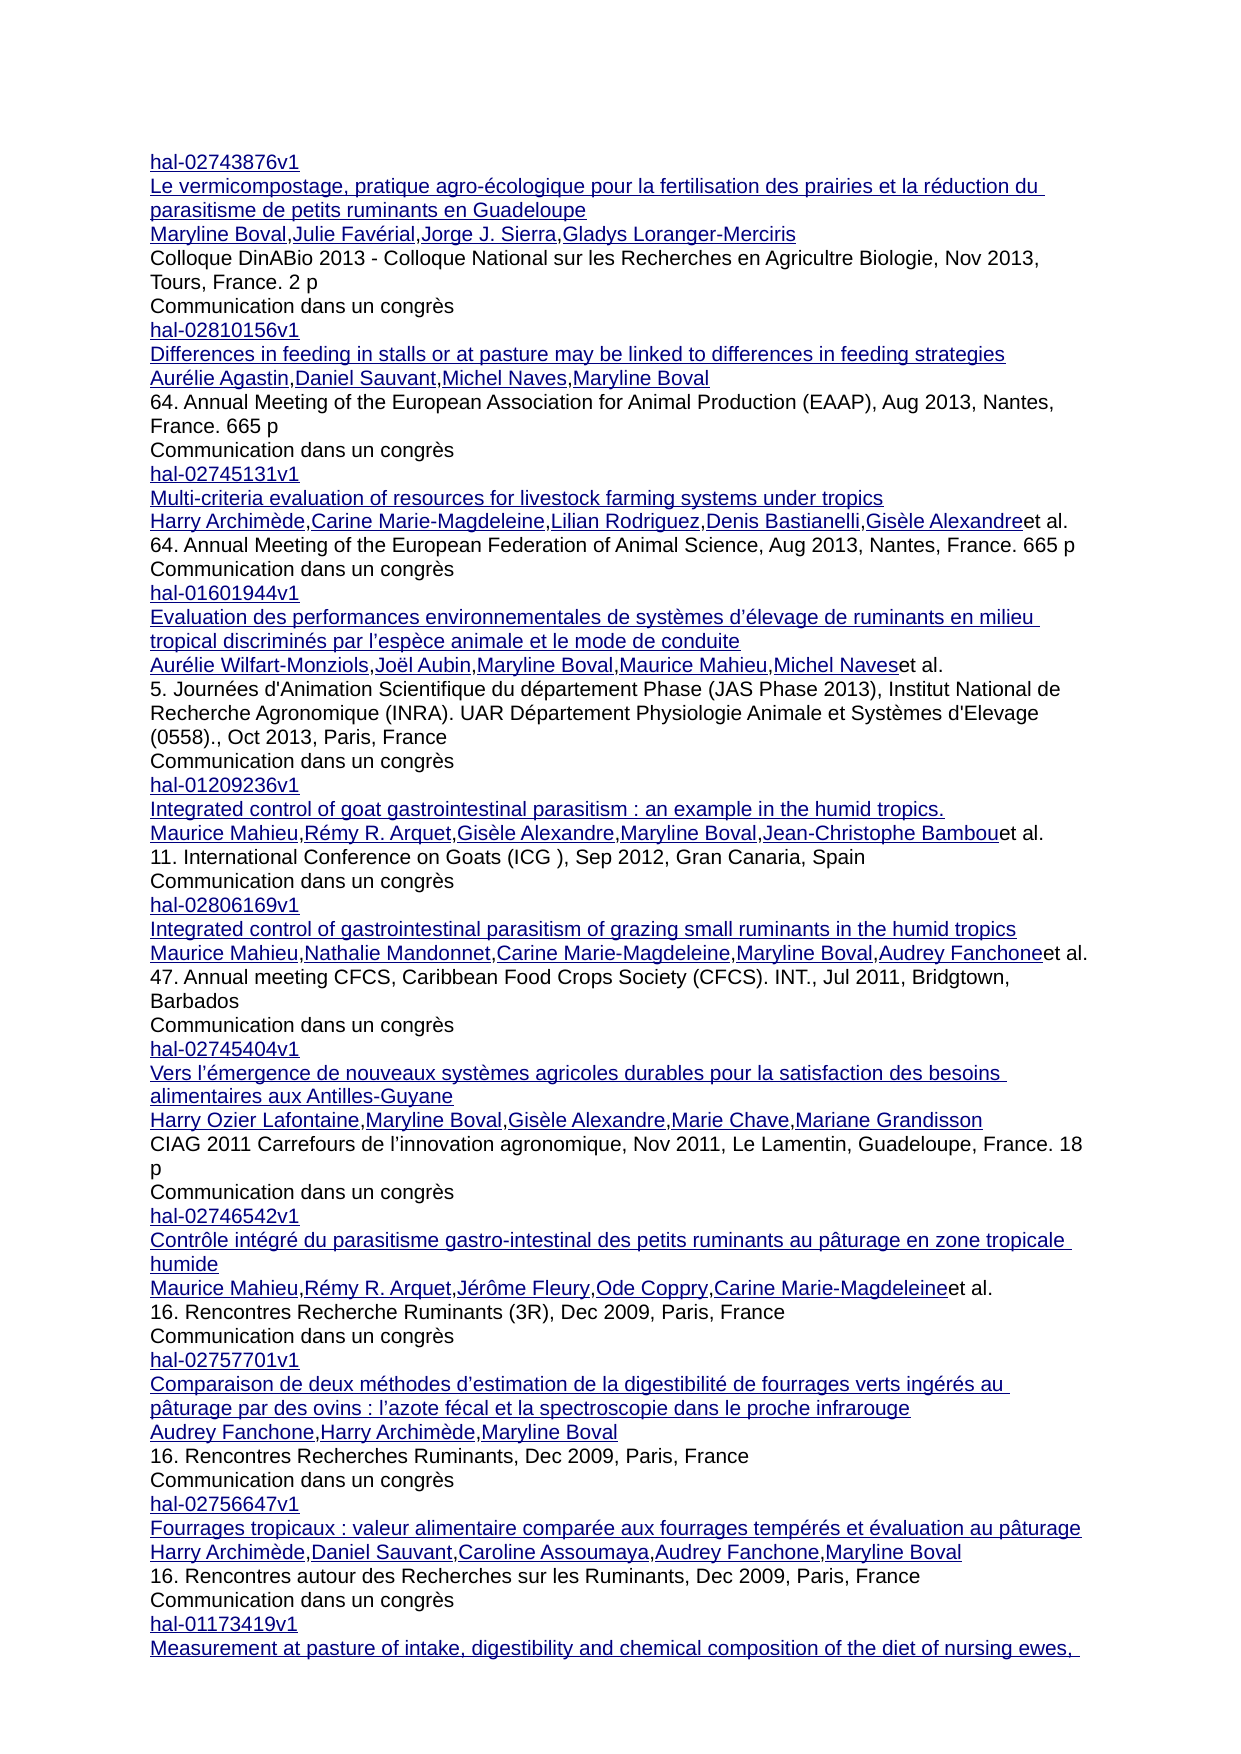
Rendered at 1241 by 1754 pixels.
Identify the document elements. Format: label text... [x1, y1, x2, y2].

table_cell Integrated control of goat gastrointestinal parasitism : an example in the humid tropics. Maurice Mahieu,Rémy R. Arquet,Gisèle Alexandre,Maryline Boval,Jean-Christophe Bambouet al. 11. International Conference on Goats (ICG ), Sep 2012, Gran Canaria, Spain Communication dans un congrès hal-02806169v1 [150, 797, 1090, 917]
table_cell Evaluation des performances environnementales de systèmes d’élevage de ruminants en milieu tropical discriminés par l’espèce animale et le mode de conduite Aurélie Wilfart-Monziols,Joël Aubin,Maryline Boval,Maurice Mahieu,Michel Naveset al. 5. Journées d'Animation Scientifique du département Phase (JAS Phase 2013), Institut National de Recherche Agronomique (INRA). UAR Département Physiologie Animale et Systèmes d'Elevage (0558)., Oct 2013, Paris, France Communication dans un congrès hal-01209236v1 [150, 605, 1090, 797]
table_cell Multi-criteria evaluation of resources for livestock farming systems under tropics Harry Archimède,Carine Marie-Magdeleine,Lilian Rodriguez,Denis Bastianelli,Gisèle Alexandreet al. 64. Annual Meeting of the European Federation of Animal Science, Aug 2013, Nantes, France. 665 p Communication dans un congrès hal-01601944v1 [150, 485, 1090, 605]
table_cell Differences in feeding in stalls or at pasture may be linked to differences in feeding strategies Aurélie Agastin,Daniel Sauvant,Michel Naves,Maryline Boval 64. Annual Meeting of the European Association for Animal Production (EAAP), Aug 2013, Nantes, France. 665 p Communication dans un congrès hal-02745131v1 [150, 342, 1090, 485]
table_cell Measurement at pasture of intake, digestibility and chemical composition of the diet of nursing ewes, [150, 1635, 1090, 1659]
table_cell Comparaison de deux méthodes d’estimation de la digestibilité de fourrages verts ingérés au pâturage par des ovins : l’azote fécal et la spectroscopie dans le proche infrarouge Audrey Fanchone,Harry Archimède,Maryline Boval 16. Rencontres Recherches Ruminants, Dec 2009, Paris, France Communication dans un congrès hal-02756647v1 [150, 1372, 1090, 1516]
table_cell Fourrages tropicaux : valeur alimentaire comparée aux fourrages tempérés et évaluation au pâturage Harry Archimède,Daniel Sauvant,Caroline Assoumaya,Audrey Fanchone,Maryline Boval 16. Rencontres autour des Recherches sur les Ruminants, Dec 2009, Paris, France Communication dans un congrès hal-01173419v1 [150, 1516, 1090, 1635]
table_cell Contrôle intégré du parasitisme gastro-intestinal des petits ruminants au pâturage en zone tropicale humide Maurice Mahieu,Rémy R. Arquet,Jérôme Fleury,Ode Coppry,Carine Marie-Magdeleineet al. 16. Rencontres Recherche Ruminants (3R), Dec 2009, Paris, France Communication dans un congrès hal-02757701v1 [150, 1228, 1090, 1372]
table_cell Le vermicompostage, pratique agro-écologique pour la fertilisation des prairies et la réduction du parasitisme de petits ruminants en Guadeloupe Maryline Boval,Julie Favérial,Jorge J. Sierra,Gladys Loranger-Merciris Colloque DinABio 2013 - Colloque National sur les Recherches en Agricultre Biologie, Nov 2013, Tours, France. 2 p Communication dans un congrès hal-02810156v1 [150, 174, 1090, 342]
table_cell Vers l’émergence de nouveaux systèmes agricoles durables pour la satisfaction des besoins alimentaires aux Antilles-Guyane Harry Ozier Lafontaine,Maryline Boval,Gisèle Alexandre,Marie Chave,Mariane Grandisson CIAG 2011 Carrefours de l’innovation agronomique, Nov 2011, Le Lamentin, Guadeloupe, France. 18 p Communication dans un congrès hal-02746542v1 [150, 1060, 1090, 1228]
table_cell hal-02743876v1 [150, 150, 1090, 174]
table_cell Integrated control of gastrointestinal parasitism of grazing small ruminants in the humid tropics Maurice Mahieu,Nathalie Mandonnet,Carine Marie-Magdeleine,Maryline Boval,Audrey Fanchoneet al. 47. Annual meeting CFCS, Caribbean Food Crops Society (CFCS). INT., Jul 2011, Bridgtown, Barbados Communication dans un congrès hal-02745404v1 [150, 917, 1090, 1060]
